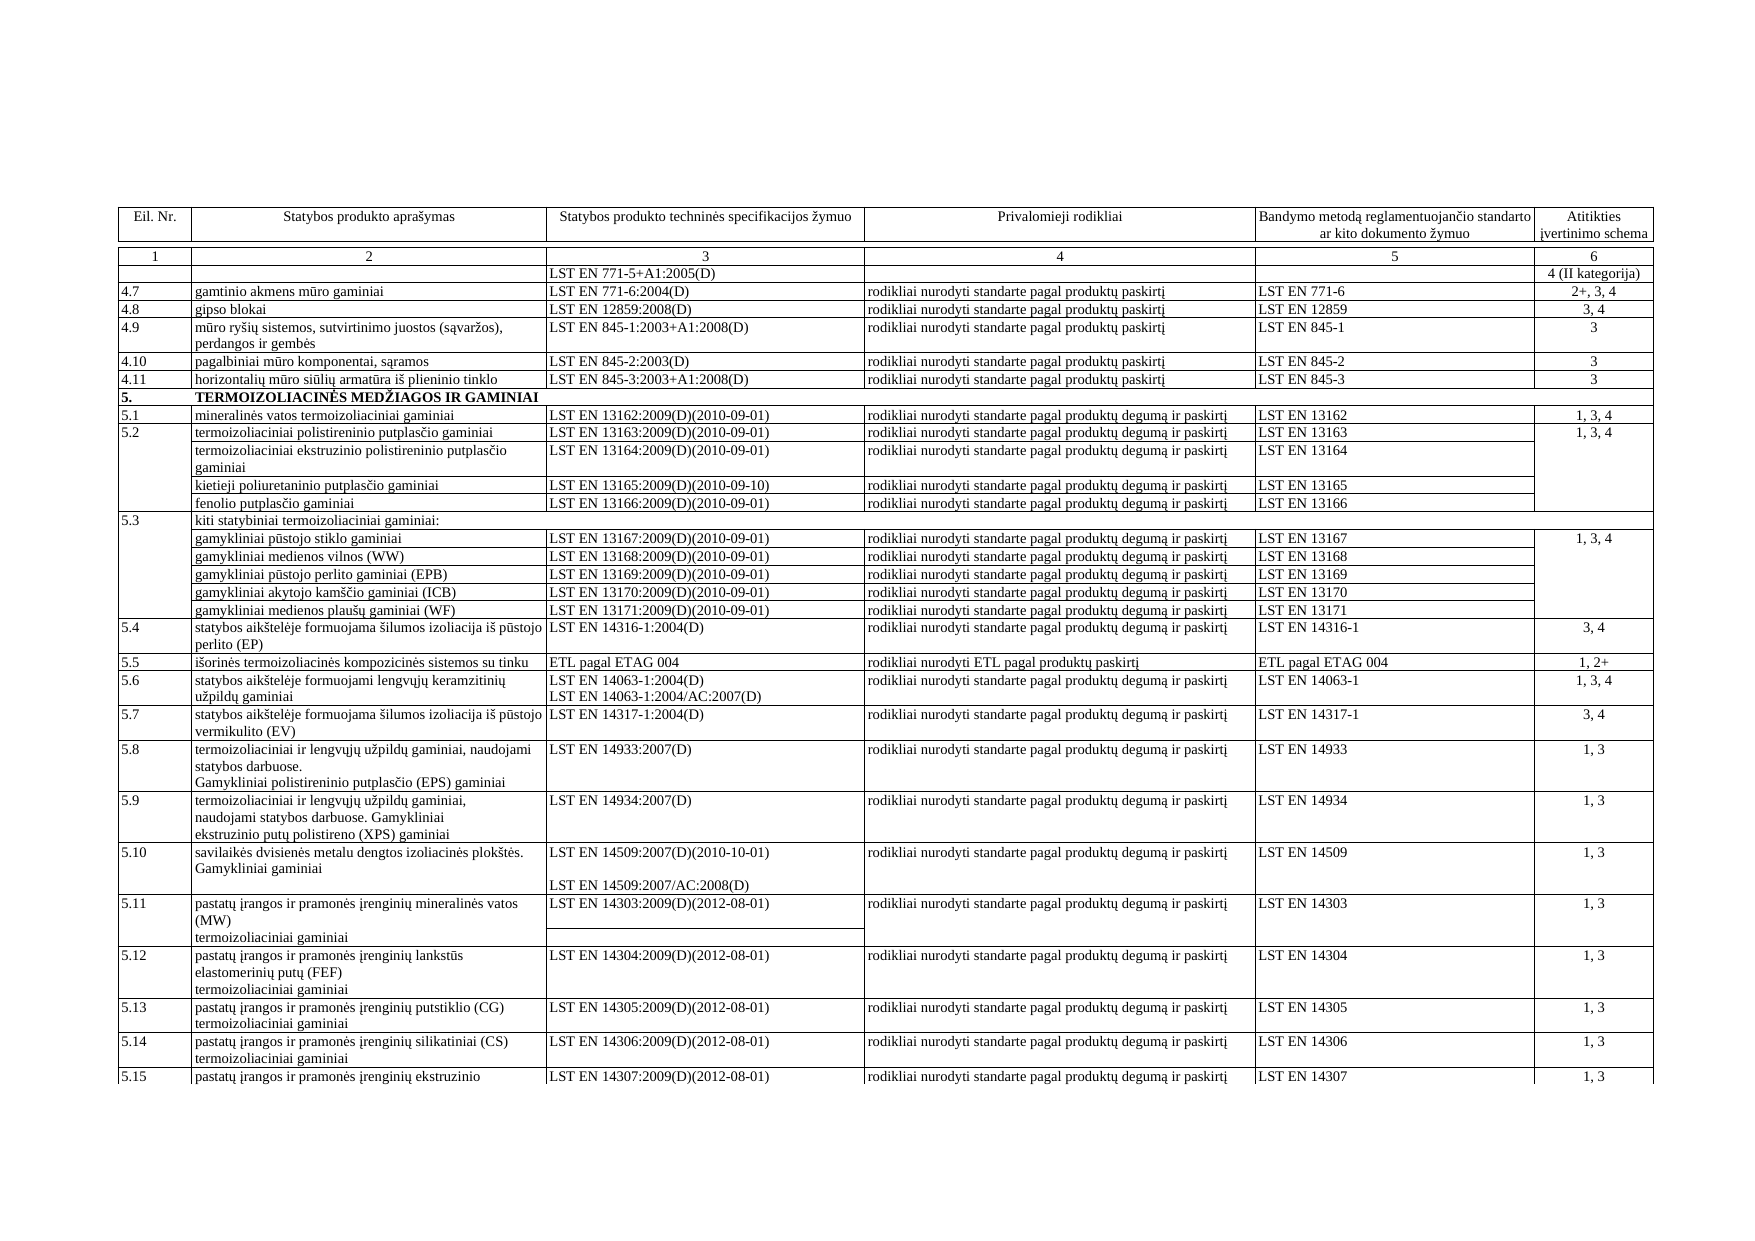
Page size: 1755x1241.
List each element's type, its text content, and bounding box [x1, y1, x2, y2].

table_cell LST EN 13171:2009(D)(2010-09-01) [547, 601, 864, 618]
table_cell 4.8 [119, 301, 191, 317]
table_cell [1535, 928, 1653, 946]
table_cell LST EN 14316-1:2004(D) [547, 619, 864, 653]
table_cell [192, 266, 546, 282]
table_cell [865, 389, 1255, 405]
table_cell gamykliniai medienos plaušų gaminiai (WF) [192, 601, 546, 618]
table_cell LST EN 13167:2009(D)(2010-09-01) [547, 530, 864, 547]
table_cell [865, 1050, 1255, 1067]
table_cell 3 [1535, 353, 1653, 370]
table_header Bandymo metodą reglamentuojančio standarto ar kito dokumento žymuo [1256, 208, 1534, 241]
table_cell pastatų įrangos ir pramonės įrenginių silikatiniai (CS) [192, 1033, 546, 1050]
table_cell LST EN 13162 [1256, 406, 1534, 423]
table_cell 1 [119, 248, 191, 265]
table_cell rodikliai nurodyti standarte pagal produktų degumą ir paskirtį [865, 566, 1255, 582]
table_cell LST EN 13171 [1256, 601, 1534, 618]
table_cell LST EN 13165:2009(D)(2010-09-10) [547, 477, 864, 493]
table_cell LST EN 14063-1:2004(D) [547, 671, 864, 688]
table_cell rodikliai nurodyti standarte pagal produktų degumą ir paskirtį [865, 706, 1255, 739]
table_cell LST EN 771-6:2004(D) [547, 283, 864, 299]
table_cell [1255, 242, 1534, 247]
table_cell LST EN 13170:2009(D)(2010-09-01) [547, 584, 864, 600]
table_cell 5.7 [119, 706, 191, 739]
table_cell 5.2 [119, 424, 191, 441]
table_cell LST EN 14304:2009(D)(2012-08-01) [547, 947, 864, 981]
table_cell [865, 774, 1255, 791]
table_cell pastatų įrangos ir pramonės įrenginių putstiklio (CG) [192, 999, 546, 1015]
table_cell gamykliniai pūstojo stiklo gaminiai [192, 530, 546, 547]
table_cell 5.14 [119, 1033, 191, 1050]
table_cell LST EN 14933:2007(D) [547, 741, 864, 774]
table_cell [1535, 826, 1653, 842]
table_cell [1535, 476, 1653, 493]
table_cell [546, 389, 865, 405]
table_cell [546, 242, 865, 247]
table_cell [119, 266, 191, 282]
table_cell 5.12 [119, 947, 191, 981]
table_cell LST EN 14063-1:2004/AC:2007(D) [547, 688, 864, 705]
table_cell rodikliai nurodyti standarte pagal produktų degumą ir paskirtį [865, 843, 1255, 877]
table_cell 1, 3, 4 [1535, 530, 1653, 547]
table_cell [865, 266, 1255, 282]
table_cell 2 [192, 248, 546, 265]
table_cell 5.9 [119, 792, 191, 809]
table_cell LST EN 14307 [1256, 1068, 1534, 1084]
table_cell rodikliai nurodyti standarte pagal produktų degumą ir paskirtį [865, 895, 1255, 928]
table_cell LST EN 13169:2009(D)(2010-09-01) [547, 566, 864, 582]
table_cell mūro ryšių sistemos, sutvirtinimo juostos (sąvaržos), [192, 318, 546, 335]
table_cell 1, 3 [1535, 843, 1653, 877]
table_cell pastatų įrangos ir pramonės įrenginių lankstūs elastomerinių putų (FEF) [192, 947, 546, 981]
table_cell 1, 3 [1535, 792, 1653, 809]
table_cell LST EN 13164:2009(D)(2010-09-01) [547, 442, 864, 476]
table_cell [1256, 1015, 1534, 1032]
table_cell rodikliai nurodyti standarte pagal produktų degumą ir paskirtį [865, 442, 1255, 476]
table_cell 5.3 [119, 512, 191, 529]
table_cell pastatų įrangos ir pramonės įrenginių ekstruzinio [192, 1068, 546, 1084]
table_cell gamtinio akmens mūro gaminiai [192, 283, 546, 299]
table_cell 5.8 [119, 741, 191, 774]
table_cell LST EN 771-5+A1:2005(D) [547, 266, 864, 282]
table_cell [1535, 688, 1653, 705]
table_cell termoizoliaciniai ir lengvųjų užpildų gaminiai, [192, 792, 546, 809]
table_cell rodikliai nurodyti standarte pagal produktų degumą ir paskirtį [865, 671, 1255, 688]
table_cell [119, 547, 191, 564]
table_cell statybos aikštelėje formuojami lengvųjų keramzitinių [192, 671, 546, 688]
table_cell rodikliai nurodyti standarte pagal produktų degumą ir paskirtį [865, 947, 1255, 981]
table_cell gipso blokai [192, 301, 546, 317]
table_cell ETL pagal ETAG 004 [547, 654, 864, 670]
table_cell LST EN 14316-1 [1256, 619, 1534, 653]
table_cell 3, 4 [1535, 301, 1653, 317]
table_cell LST EN 13167 [1256, 530, 1534, 547]
table_cell [1256, 688, 1534, 705]
table_cell LST EN 13168:2009(D)(2010-09-01) [547, 548, 864, 564]
table_cell [1535, 809, 1653, 826]
table_cell [1256, 826, 1534, 842]
table_cell rodikliai nurodyti standarte pagal produktų paskirtį [865, 301, 1255, 317]
table_cell LST EN 13163 [1256, 424, 1534, 441]
table_cell rodikliai nurodyti standarte pagal produktų degumą ir paskirtį [865, 741, 1255, 774]
table_cell [118, 242, 192, 247]
table_cell [119, 565, 191, 582]
table_cell LST EN 14933 [1256, 741, 1534, 774]
table_cell 5.10 [119, 843, 191, 877]
table_header Eil. Nr. [119, 208, 191, 241]
table_cell rodikliai nurodyti standarte pagal produktų degumą ir paskirtį [865, 424, 1255, 441]
table_cell 1, 3 [1535, 947, 1653, 981]
table_cell [547, 981, 864, 997]
table_cell LST EN 14303:2009(D)(2012-08-01) [547, 895, 864, 928]
table_cell LST EN 14317-1:2004(D) [547, 706, 864, 739]
table_cell 5.6 [119, 671, 191, 688]
table_cell [119, 441, 191, 476]
table_cell [192, 877, 546, 894]
table_cell rodikliai nurodyti standarte pagal produktų degumą ir paskirtį [865, 1033, 1255, 1050]
table_cell [1256, 266, 1534, 282]
table_cell [1535, 600, 1653, 618]
table_cell ekstruzinio putų polistireno (XPS) gaminiai [192, 826, 546, 842]
table_cell [119, 493, 191, 511]
table_cell perdangos ir gembės [192, 335, 546, 352]
table_cell [192, 242, 546, 247]
table_cell [119, 335, 191, 352]
table_cell [1535, 547, 1653, 564]
table_header Statybos produkto techninės specifikacijos žymuo [547, 208, 864, 241]
table_cell LST EN 14306 [1256, 1033, 1534, 1050]
table_cell [547, 774, 864, 791]
table_cell rodikliai nurodyti standarte pagal produktų paskirtį [865, 353, 1255, 370]
table_cell [1256, 928, 1534, 946]
table_cell išorinės termoizoliacinės kompozicinės sistemos su tinku [192, 654, 546, 670]
table_cell LST EN 13163:2009(D)(2010-09-01) [547, 424, 864, 441]
table_cell [547, 1050, 864, 1067]
table_cell [119, 877, 191, 894]
table_cell 1, 3 [1535, 1033, 1653, 1050]
table_cell 4.11 [119, 371, 191, 387]
table_cell [1535, 1050, 1653, 1067]
table_cell LST EN 13166:2009(D)(2010-09-01) [547, 494, 864, 511]
table_cell 6 [1535, 248, 1653, 265]
table_cell [119, 1050, 191, 1067]
table_cell [865, 688, 1255, 705]
table_cell termoizoliaciniai gaminiai [192, 1050, 546, 1067]
table_cell [1256, 1050, 1534, 1067]
table_cell rodikliai nurodyti standarte pagal produktų degumą ir paskirtį [865, 601, 1255, 618]
table_cell LST EN 12859 [1256, 301, 1534, 317]
table_cell rodikliai nurodyti standarte pagal produktų degumą ir paskirtį [865, 584, 1255, 600]
table_cell LST EN 13165 [1256, 477, 1534, 493]
table_cell statybos aikštelėje formuojama šilumos izoliacija iš pūstojo perlito (EP) [192, 619, 546, 653]
table_cell LST EN 845-3 [1256, 371, 1534, 387]
table_cell LST EN 14306:2009(D)(2012-08-01) [547, 1033, 864, 1050]
table_cell 3, 4 [1535, 706, 1653, 739]
table_cell [1534, 389, 1653, 405]
table_cell [119, 476, 191, 493]
table_cell 1, 3 [1535, 895, 1653, 928]
table_cell rodikliai nurodyti standarte pagal produktų degumą ir paskirtį [865, 530, 1255, 547]
table_cell [119, 826, 191, 842]
table_cell [119, 809, 191, 826]
table_cell fenolio putplasčio gaminiai [192, 494, 546, 511]
table_cell rodikliai nurodyti standarte pagal produktų degumą ir paskirtį [865, 792, 1255, 809]
table_cell [865, 877, 1255, 894]
table_cell [865, 335, 1255, 352]
table_cell [1256, 877, 1534, 894]
table_cell 5.5 [119, 654, 191, 670]
table_cell LST EN 771-6 [1256, 283, 1534, 299]
table_cell [1535, 493, 1653, 511]
table_cell [1255, 512, 1534, 529]
table_cell gamykliniai medienos vilnos (WW) [192, 548, 546, 564]
table_cell LST EN 14509:2007(D)(2010-10-01) [547, 843, 864, 877]
table_cell [1256, 809, 1534, 826]
table_cell 4.9 [119, 318, 191, 335]
table_cell 1, 3 [1535, 999, 1653, 1015]
table_cell 1, 3, 4 [1535, 406, 1653, 423]
table_cell kiti statybiniai termoizoliaciniai gaminiai: [192, 512, 546, 529]
table_cell užpildų gaminiai [192, 688, 546, 705]
table_cell [1534, 242, 1653, 247]
table_cell rodikliai nurodyti standarte pagal produktų paskirtį [865, 283, 1255, 299]
table_cell LST EN 14317-1 [1256, 706, 1534, 739]
table_cell [1256, 981, 1534, 997]
table_cell LST EN 14303 [1256, 895, 1534, 928]
table_cell rodikliai nurodyti standarte pagal produktų degumą ir paskirtį [865, 477, 1255, 493]
table_cell 5.4 [119, 619, 191, 653]
table_cell 4.7 [119, 283, 191, 299]
table_cell LST EN 13169 [1256, 566, 1534, 582]
table_cell [547, 929, 864, 946]
table_cell 1, 3, 4 [1535, 424, 1653, 441]
table_cell rodikliai nurodyti standarte pagal produktų degumą ir paskirtį [865, 494, 1255, 511]
table_cell [119, 583, 191, 600]
table_cell pagalbiniai mūro komponentai, sąramos [192, 353, 546, 370]
table_cell termoizoliaciniai gaminiai [192, 981, 546, 997]
table_cell [1535, 565, 1653, 582]
table_cell rodikliai nurodyti standarte pagal produktų paskirtį [865, 371, 1255, 387]
table_cell savilaikės dvisienės metalu dengtos izoliacinės plokštės. Gamykliniai gaminiai [192, 843, 546, 877]
table_cell LST EN 845-2 [1256, 353, 1534, 370]
table_cell horizontalių mūro siūlių armatūra iš plieninio tinklo [192, 371, 546, 387]
table_cell LST EN 14509 [1256, 843, 1534, 877]
table_cell LST EN 14305 [1256, 999, 1534, 1015]
table_cell ETL pagal ETAG 004 [1256, 654, 1534, 670]
table_header Statybos produkto aprašymas [192, 208, 546, 241]
table_cell [1535, 335, 1653, 352]
table_cell 1, 2+ [1535, 654, 1653, 670]
table_cell LST EN 13166 [1256, 494, 1534, 511]
table_cell [1535, 441, 1653, 476]
table_cell LST EN 14509:2007/AC:2008(D) [547, 877, 864, 894]
table_cell termoizoliaciniai gaminiai [192, 1015, 546, 1032]
table_cell [119, 600, 191, 618]
table_cell 3 [547, 248, 864, 265]
table_cell [546, 512, 865, 529]
table_cell [547, 1015, 864, 1032]
table_cell naudojami statybos darbuose. Gamykliniai [192, 809, 546, 826]
table_cell 5.15 [119, 1068, 191, 1084]
table_cell 5.13 [119, 999, 191, 1015]
table_cell statybos aikštelėje formuojama šilumos izoliacija iš pūstojo vermikulito (EV) [192, 706, 546, 739]
table_cell kietieji poliuretaninio putplasčio gaminiai [192, 477, 546, 493]
table_cell [1256, 335, 1534, 352]
table_cell [1535, 774, 1653, 791]
table_cell [547, 826, 864, 842]
table_cell [865, 928, 1255, 946]
table_cell [865, 242, 1255, 247]
table_cell rodikliai nurodyti standarte pagal produktų degumą ir paskirtį [865, 548, 1255, 564]
table_cell LST EN 14934 [1256, 792, 1534, 809]
table_cell [865, 512, 1255, 529]
table_cell termoizoliaciniai polistireninio putplasčio gaminiai [192, 424, 546, 441]
table_cell LST EN 13164 [1256, 442, 1534, 476]
table_cell 5. [119, 389, 192, 405]
table_cell 4 [865, 248, 1255, 265]
table_cell 3 [1535, 318, 1653, 335]
table_cell [865, 981, 1255, 997]
table_cell LST EN 14305:2009(D)(2012-08-01) [547, 999, 864, 1015]
table_cell LST EN 845-1 [1256, 318, 1534, 335]
table_cell 5 [1256, 248, 1534, 265]
table_cell rodikliai nurodyti standarte pagal produktų degumą ir paskirtį [865, 619, 1255, 653]
table_header Privalomieji rodikliai [865, 208, 1255, 241]
table_cell TERMOIZOLIACINĖS MEDŽIAGOS IR GAMINIAI [192, 389, 546, 405]
table_cell rodikliai nurodyti standarte pagal produktų degumą ir paskirtį [865, 406, 1255, 423]
table_cell [865, 1015, 1255, 1032]
table_cell termoizoliaciniai gaminiai [192, 928, 546, 946]
table_cell [865, 809, 1255, 826]
table_cell 3, 4 [1535, 619, 1653, 653]
table_cell [119, 928, 191, 946]
table_cell rodikliai nurodyti ETL pagal produktų paskirtį [865, 654, 1255, 670]
table_cell LST EN 845-2:2003(D) [547, 353, 864, 370]
table_header Atitikties įvertinimo schema [1535, 208, 1653, 241]
table_cell LST EN 845-3:2003+A1:2008(D) [547, 371, 864, 387]
table_cell [119, 529, 191, 547]
table_cell gamykliniai pūstojo perlito gaminiai (EPB) [192, 566, 546, 582]
table_cell 2+, 3, 4 [1535, 283, 1653, 299]
table_cell 1, 3 [1535, 1068, 1653, 1084]
table_cell [1535, 877, 1653, 894]
table_cell [865, 826, 1255, 842]
table_cell [1534, 512, 1653, 529]
table_cell LST EN 14304 [1256, 947, 1534, 981]
table_cell rodikliai nurodyti standarte pagal produktų paskirtį [865, 318, 1255, 335]
table_cell gamykliniai akytojo kamščio gaminiai (ICB) [192, 584, 546, 600]
table_cell LST EN 13168 [1256, 548, 1534, 564]
table_cell 5.1 [119, 406, 191, 423]
table_cell 4.10 [119, 353, 191, 370]
table_cell rodikliai nurodyti standarte pagal produktų degumą ir paskirtį [865, 1068, 1255, 1084]
table_cell 3 [1535, 371, 1653, 387]
table_cell LST EN 14307:2009(D)(2012-08-01) [547, 1068, 864, 1084]
table_cell [1535, 583, 1653, 600]
table_cell [119, 688, 191, 705]
table_cell [1535, 1015, 1653, 1032]
table_cell LST EN 13170 [1256, 584, 1534, 600]
table_cell 4 (II kategorija) [1535, 266, 1653, 282]
table_cell LST EN 14063-1 [1256, 671, 1534, 688]
table_cell rodikliai nurodyti standarte pagal produktų degumą ir paskirtį [865, 999, 1255, 1015]
table_cell LST EN 14934:2007(D) [547, 792, 864, 809]
table_cell [1255, 389, 1534, 405]
table_cell [1535, 981, 1653, 997]
table_cell 1, 3 [1535, 741, 1653, 774]
table_cell pastatų įrangos ir pramonės įrenginių mineralinės vatos (MW) [192, 895, 546, 928]
table_cell 1, 3, 4 [1535, 671, 1653, 688]
table_cell [119, 1015, 191, 1032]
table_cell LST EN 13162:2009(D)(2010-09-01) [547, 406, 864, 423]
table_cell [547, 335, 864, 352]
table_cell LST EN 845-1:2003+A1:2008(D) [547, 318, 864, 335]
table_cell [119, 981, 191, 997]
table_cell [119, 774, 191, 791]
table_cell mineralinės vatos termoizoliaciniai gaminiai [192, 406, 546, 423]
table_cell [1256, 774, 1534, 791]
table_cell termoizoliaciniai ir lengvųjų užpildų gaminiai, naudojami statybos darbuose. [192, 741, 546, 774]
table_cell [547, 809, 864, 826]
table_cell 5.11 [119, 895, 191, 928]
table_cell Gamykliniai polistireninio putplasčio (EPS) gaminiai [192, 774, 546, 791]
table_cell termoizoliaciniai ekstruzinio polistireninio putplasčio gaminiai [192, 442, 546, 476]
table_cell LST EN 12859:2008(D) [547, 301, 864, 317]
